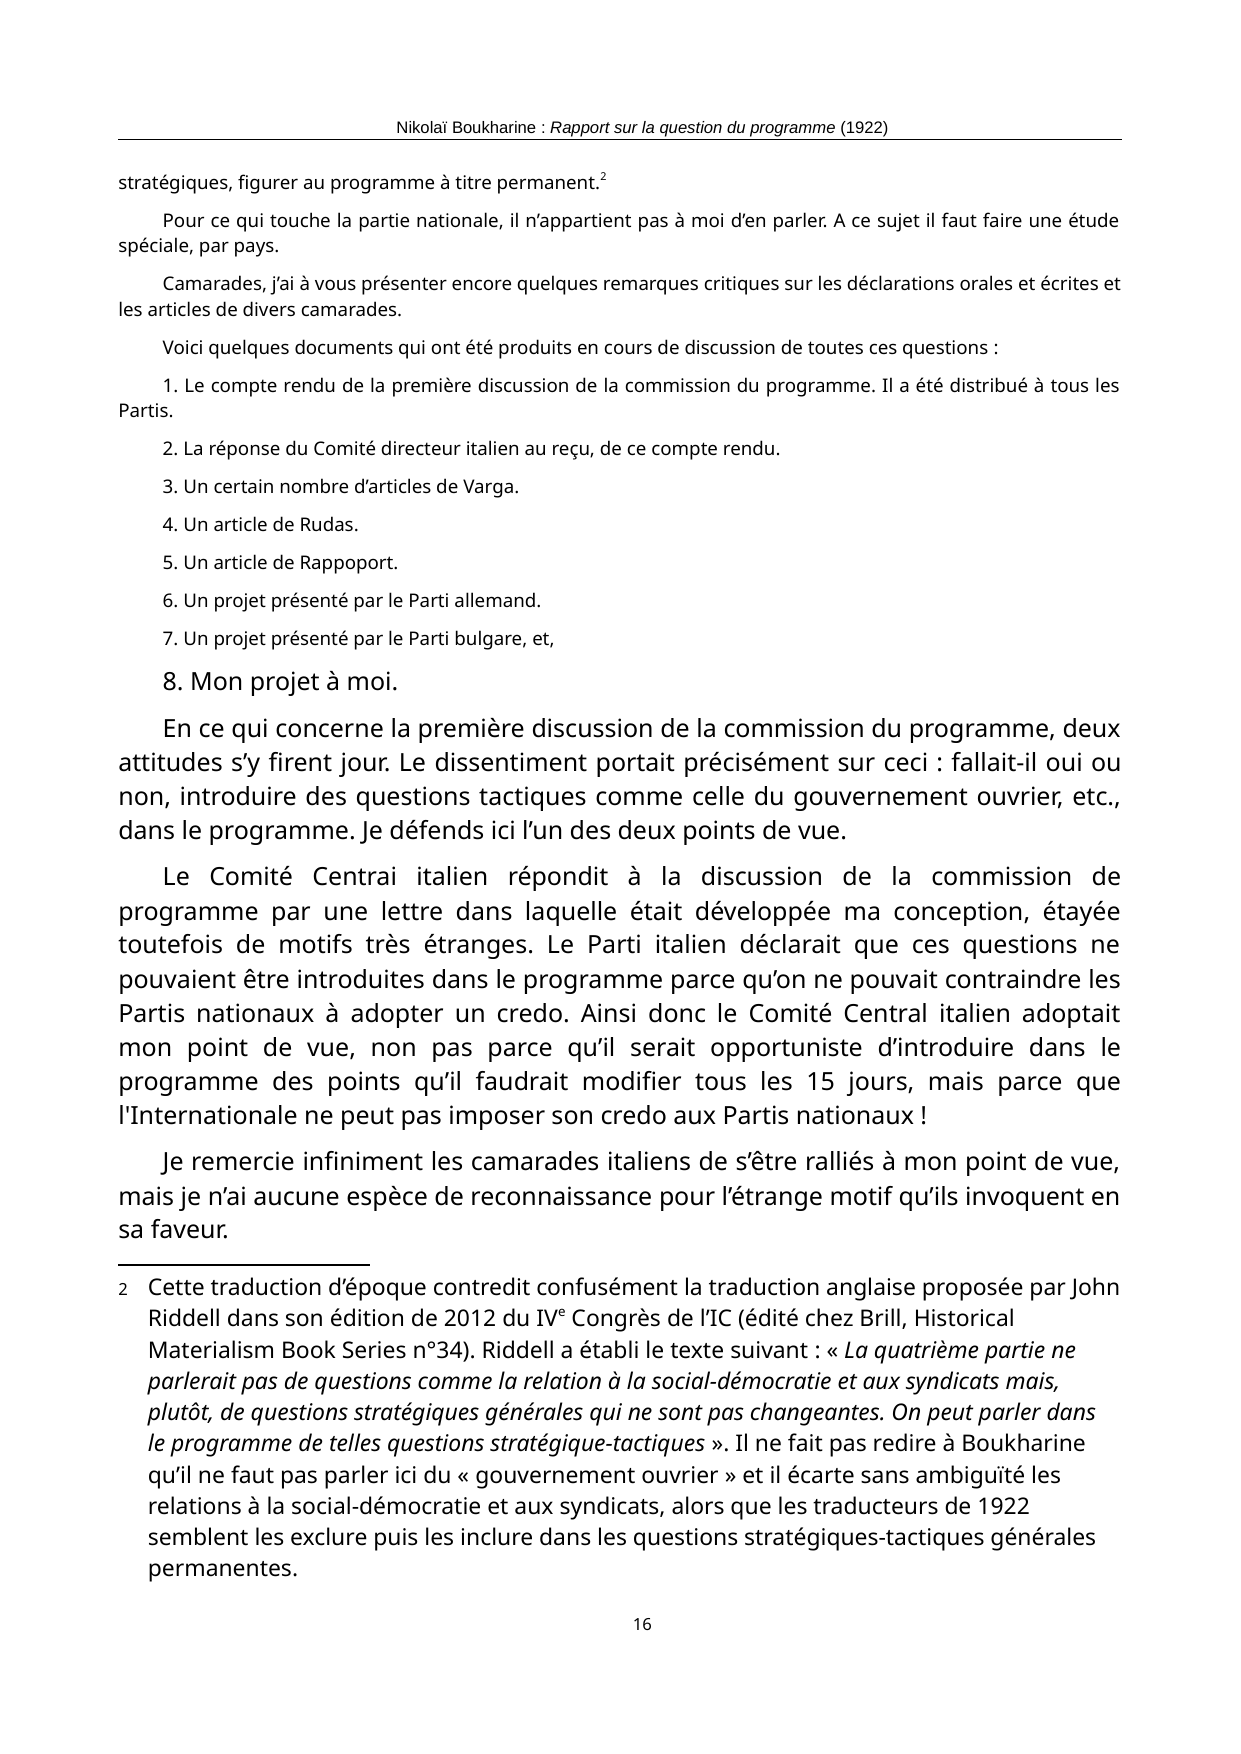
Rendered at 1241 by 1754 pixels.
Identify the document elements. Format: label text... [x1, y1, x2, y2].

text Je remercie infiniment les camarades italiens de s’être ralliés à mon point de vue, mais je n’ai aucune espèce de reconnaissance pour l’étrange motif qu’ils invoquent en sa faveur. [118, 1144, 1122, 1246]
text 2. La réponse du Comité directeur italien au reçu, de ce compte rendu. [118, 436, 1122, 461]
text 1. Le compte rendu de la première discussion de la commission du programme. Il a été distribué à tous les Partis. [118, 372, 1122, 423]
text Pour ce qui touche la partie nationale, il n’appartient pas à moi d’en parler. A ce sujet il faut faire une étude spéciale, par pays. [118, 207, 1122, 258]
text 4. Un article de Rudas. [118, 512, 1122, 537]
text Cette traduction d’époque contredit confusément la traduction anglaise proposée par John Riddell dans son édition de 2012 du IVe Congrès de l’IC (édité chez Brill, Historical Materialism Book Series n°34). Riddell a établi le texte suivant : « La quatrième partie ne parlerait pas de questions comme la relation à la social-démocratie et aux syndicats mais, plutôt, de questions stratégiques générales qui ne sont pas changeantes. On peut parler dans le programme de telles questions stratégique-tactiques ». Il ne fait pas redire à Boukharine qu’il ne faut pas parler ici du « gouvernement ouvrier » et il écarte sans ambiguïté les relations à la social-démocratie et aux syndicats, alors que les traducteurs de 1922 semblent les exclure puis les inclure dans les questions stratégiques-tactiques générales permanentes. [118, 1271, 1122, 1583]
text Camarades, j’ai à vous présenter encore quelques remarques critiques sur les déclarations orales et écrites et les articles de divers camarades. [118, 271, 1122, 322]
text 8. Mon projet à moi. [118, 664, 1122, 698]
text Voici quelques documents qui ont été produits en cours de discussion de toutes ces questions : [118, 334, 1122, 359]
text 7. Un projet présenté par le Parti bulgare, et, [118, 626, 1122, 651]
text En ce qui concerne la première discussion de la commission du programme, deux attitudes s’y firent jour. Le dissentiment portait précisément sur ceci : fallait-il oui ou non, introduire des questions tactiques comme celle du gouvernement ouvrier, etc., dans le programme. Je défends ici l’un des deux points de vue. [118, 710, 1122, 847]
text 5. Un article de Rappoport. [118, 550, 1122, 575]
text 3. Un certain nombre d’articles de Varga. [118, 474, 1122, 499]
text stratégiques, figurer au programme à titre permanent. [118, 169, 1122, 194]
text Le Comité Centrai italien répondit à la discussion de la commission de programme par une lettre dans laquelle était développée ma conception, étayée toutefois de motifs très étranges. Le Parti italien déclarait que ces questions ne pouvaient être introduites dans le programme parce qu’on ne pouvait contraindre les Partis nationaux à adopter un credo. Ainsi donc le Comité Central italien adoptait mon point de vue, non pas parce qu’il serait opportuniste d’introduire dans le programme des points qu’il faudrait modifier tous les 15 jours, mais parce que l'Internationale ne peut pas imposer son credo aux Partis nationaux ! [118, 859, 1122, 1132]
text 6. Un projet présenté par le Parti allemand. [118, 588, 1122, 613]
